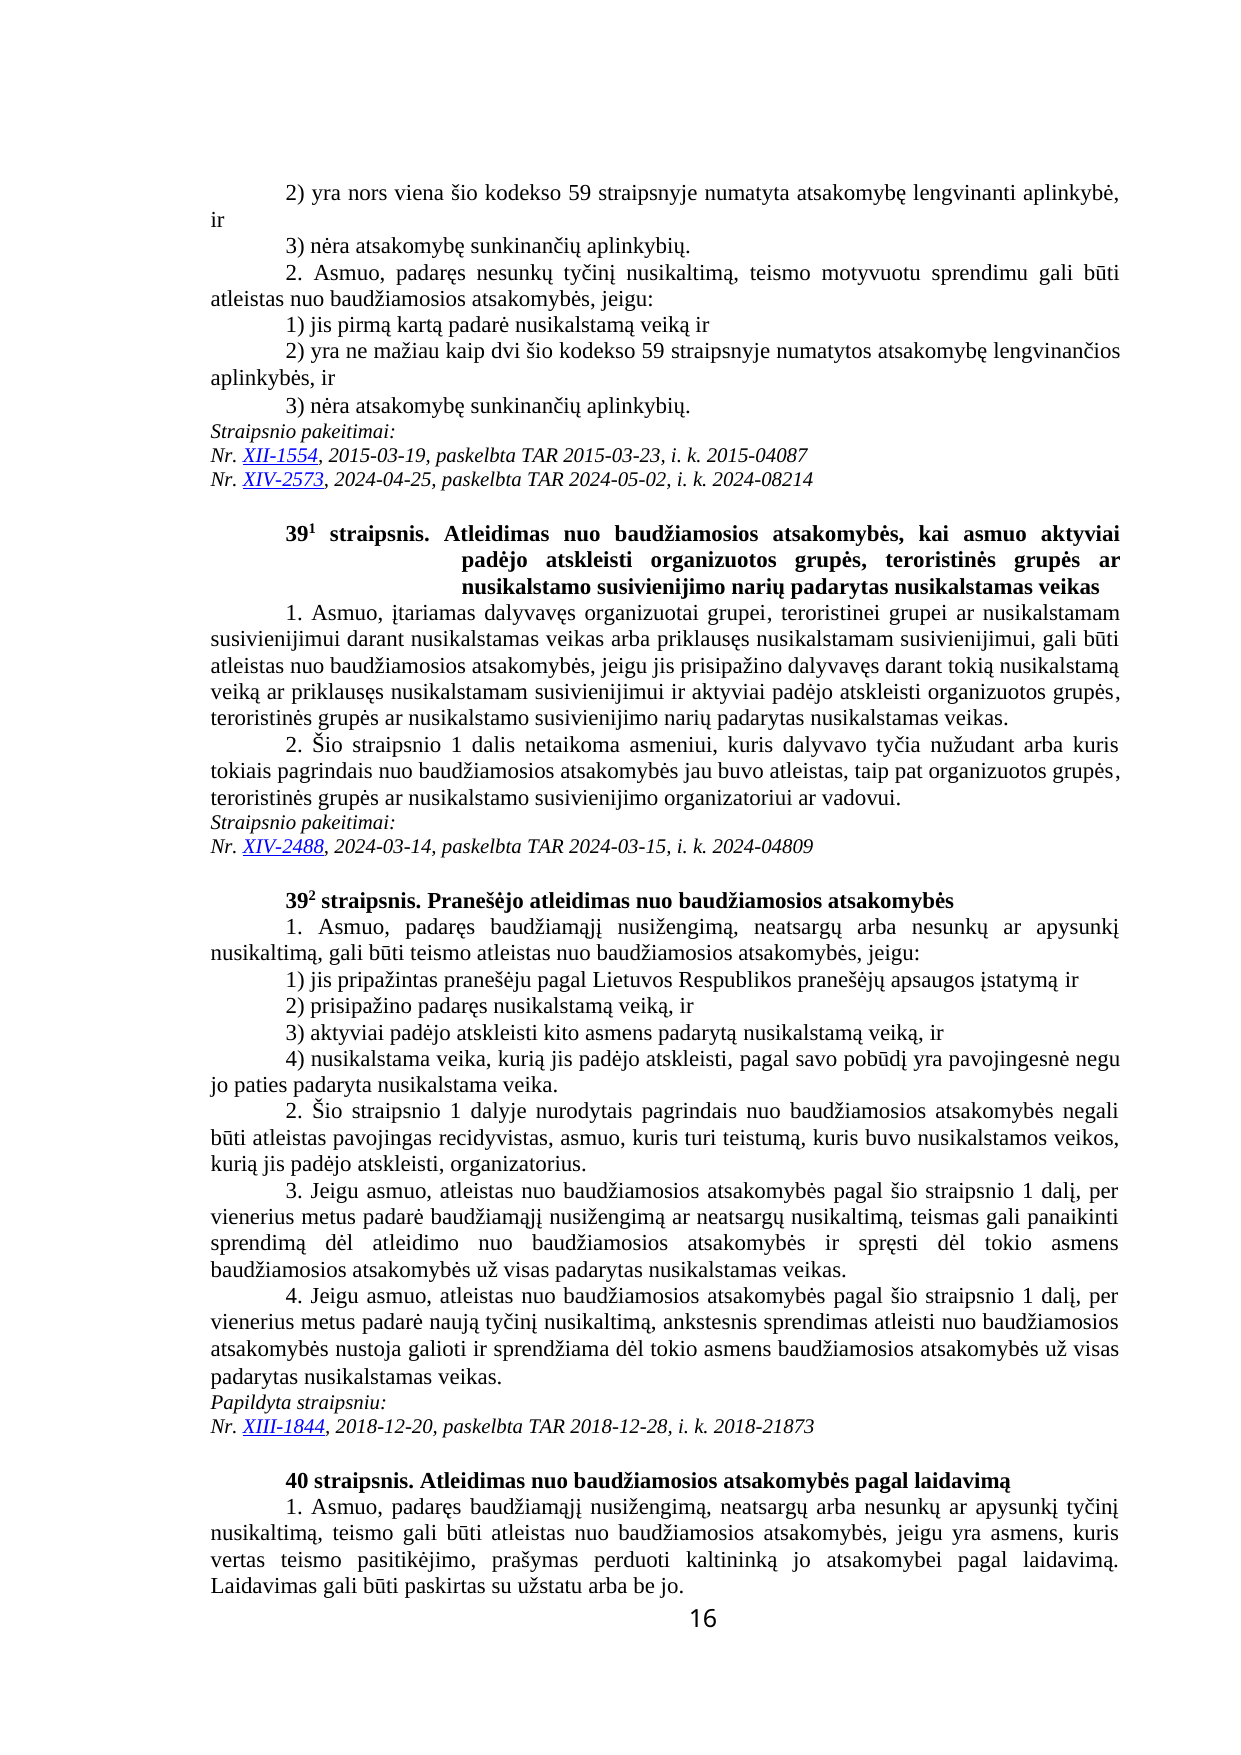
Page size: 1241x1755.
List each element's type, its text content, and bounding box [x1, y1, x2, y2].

text 3) nėra atsakomybę sunkinančių aplinkybių. [210, 390, 1120, 419]
text Papildyta straipsniu: [210, 1390, 1120, 1414]
text 1) jis pripažintas pranešėju pagal Lietuvos Respublikos pranešėjų apsaugos įstatymą ir [210, 966, 1120, 992]
text 4) nusikalstama veika, kurią jis padėjo atskleisti, pagal savo pobūdį yra pavojingesnė negu jo paties padaryta nusikalstama veika. [210, 1045, 1120, 1098]
text 2. Šio straipsnio 1 dalis netaikoma asmeniui, kuris dalyvavo tyčia nužudant arba kuris tokiais pagrindais nuo baudžiamosios atsakomybės jau buvo atleistas, taip pat organizuotos grupės, teroristinės grupės ar nusikalstamo susivienijimo organizatoriui ar vadovui. [210, 731, 1120, 810]
text 4. Jeigu asmuo, atleistas nuo baudžiamosios atsakomybės pagal šio straipsnio 1 dalį, per vienerius metus padarė naują tyčinį nusikaltimą, ankstesnis sprendimas atleisti nuo baudžiamosios atsakomybės nustoja galioti ir sprendžiama dėl tokio asmens baudžiamosios atsakomybės už visas padarytas nusikalstamas veikas. [210, 1282, 1120, 1390]
text 2) yra nors viena šio kodekso 59 straipsnyje numatyta atsakomybę lengvinanti aplinkybė, ir [210, 179, 1120, 232]
text 3) nėra atsakomybę sunkinančių aplinkybių. [210, 232, 1120, 258]
text 392 straipsnis. Pranešėjo atleidimas nuo baudžiamosios atsakomybės [210, 887, 1120, 913]
text Nr. XIV-2488, 2024-03-14, paskelbta TAR 2024-03-15, i. k. 2024-04809 [210, 834, 1120, 858]
text Straipsnio pakeitimai: [210, 419, 1120, 443]
text 2. Asmuo, padaręs nesunkų tyčinį nusikaltimą, teismo motyvuotu sprendimu gali būti atleistas nuo baudžiamosios atsakomybės, jeigu: [210, 258, 1120, 311]
text 2. Šio straipsnio 1 dalyje nurodytais pagrindais nuo baudžiamosios atsakomybės negali būti atleistas pavojingas recidyvistas, asmuo, kuris turi teistumą, kuris buvo nusikalstamos veikos, kurią jis padėjo atskleisti, organizatorius. [210, 1098, 1120, 1177]
text 1. Asmuo, padaręs baudžiamąjį nusižengimą, neatsargų arba nesunkų ar apysunkį tyčinį nusikaltimą, teismo gali būti atleistas nuo baudžiamosios atsakomybės, jeigu yra asmens, kuris vertas teismo pasitikėjimo, prašymas perduoti kaltininką jo atsakomybei pagal laidavimą. Laidavimas gali būti paskirtas su užstatu arba be jo. [210, 1493, 1120, 1598]
text 1) jis pirmą kartą padarė nusikalstamą veiką ir [210, 311, 1120, 338]
text 2) prisipažino padaręs nusikalstamą veiką, ir [210, 992, 1120, 1018]
text 391 straipsnis. Atleidimas nuo baudžiamosios atsakomybės, kai asmuo aktyviai padėjo atskleisti organizuotos grupės, teroristinės grupės ar nusikalstamo susivienijimo narių padarytas nusikalstamas veikas [285, 520, 1120, 599]
text Nr. XIV-2573, 2024-04-25, paskelbta TAR 2024-05-02, i. k. 2024-08214 [210, 467, 1120, 491]
text 2) yra ne mažiau kaip dvi šio kodekso 59 straipsnyje numatytos atsakomybę lengvinančios aplinkybės, ir [210, 338, 1120, 390]
text 3. Jeigu asmuo, atleistas nuo baudžiamosios atsakomybės pagal šio straipsnio 1 dalį, per vienerius metus padarė baudžiamąjį nusižengimą ar neatsargų nusikaltimą, teismas gali panaikinti sprendimą dėl atleidimo nuo baudžiamosios atsakomybės ir spręsti dėl tokio asmens baudžiamosios atsakomybės už visas padarytas nusikalstamas veikas. [210, 1177, 1120, 1282]
text 1. Asmuo, padaręs baudžiamąjį nusižengimą, neatsargų arba nesunkų ar apysunkį nusikaltimą, gali būti teismo atleistas nuo baudžiamosios atsakomybės, jeigu: [210, 913, 1120, 966]
text Straipsnio pakeitimai: [210, 810, 1120, 834]
text 40 straipsnis. Atleidimas nuo baudžiamosios atsakomybės pagal laidavimą [210, 1467, 1120, 1493]
text Nr. XII-1554, 2015-03-19, paskelbta TAR 2015-03-23, i. k. 2015-04087 [210, 443, 1120, 467]
text 1. Asmuo, įtariamas dalyvavęs organizuotai grupei, teroristinei grupei ar nusikalstamam susivienijimui darant nusikalstamas veikas arba priklausęs nusikalstamam susivienijimui, gali būti atleistas nuo baudžiamosios atsakomybės, jeigu jis prisipažino dalyvavęs darant tokią nusikalstamą veiką ar priklausęs nusikalstamam susivienijimui ir aktyviai padėjo atskleisti organizuotos grupės, teroristinės grupės ar nusikalstamo susivienijimo narių padarytas nusikalstamas veikas. [210, 599, 1120, 731]
text 3) aktyviai padėjo atskleisti kito asmens padarytą nusikalstamą veiką, ir [210, 1018, 1120, 1045]
text Nr. XIII-1844, 2018-12-20, paskelbta TAR 2018-12-28, i. k. 2018-21873 [210, 1414, 1120, 1438]
